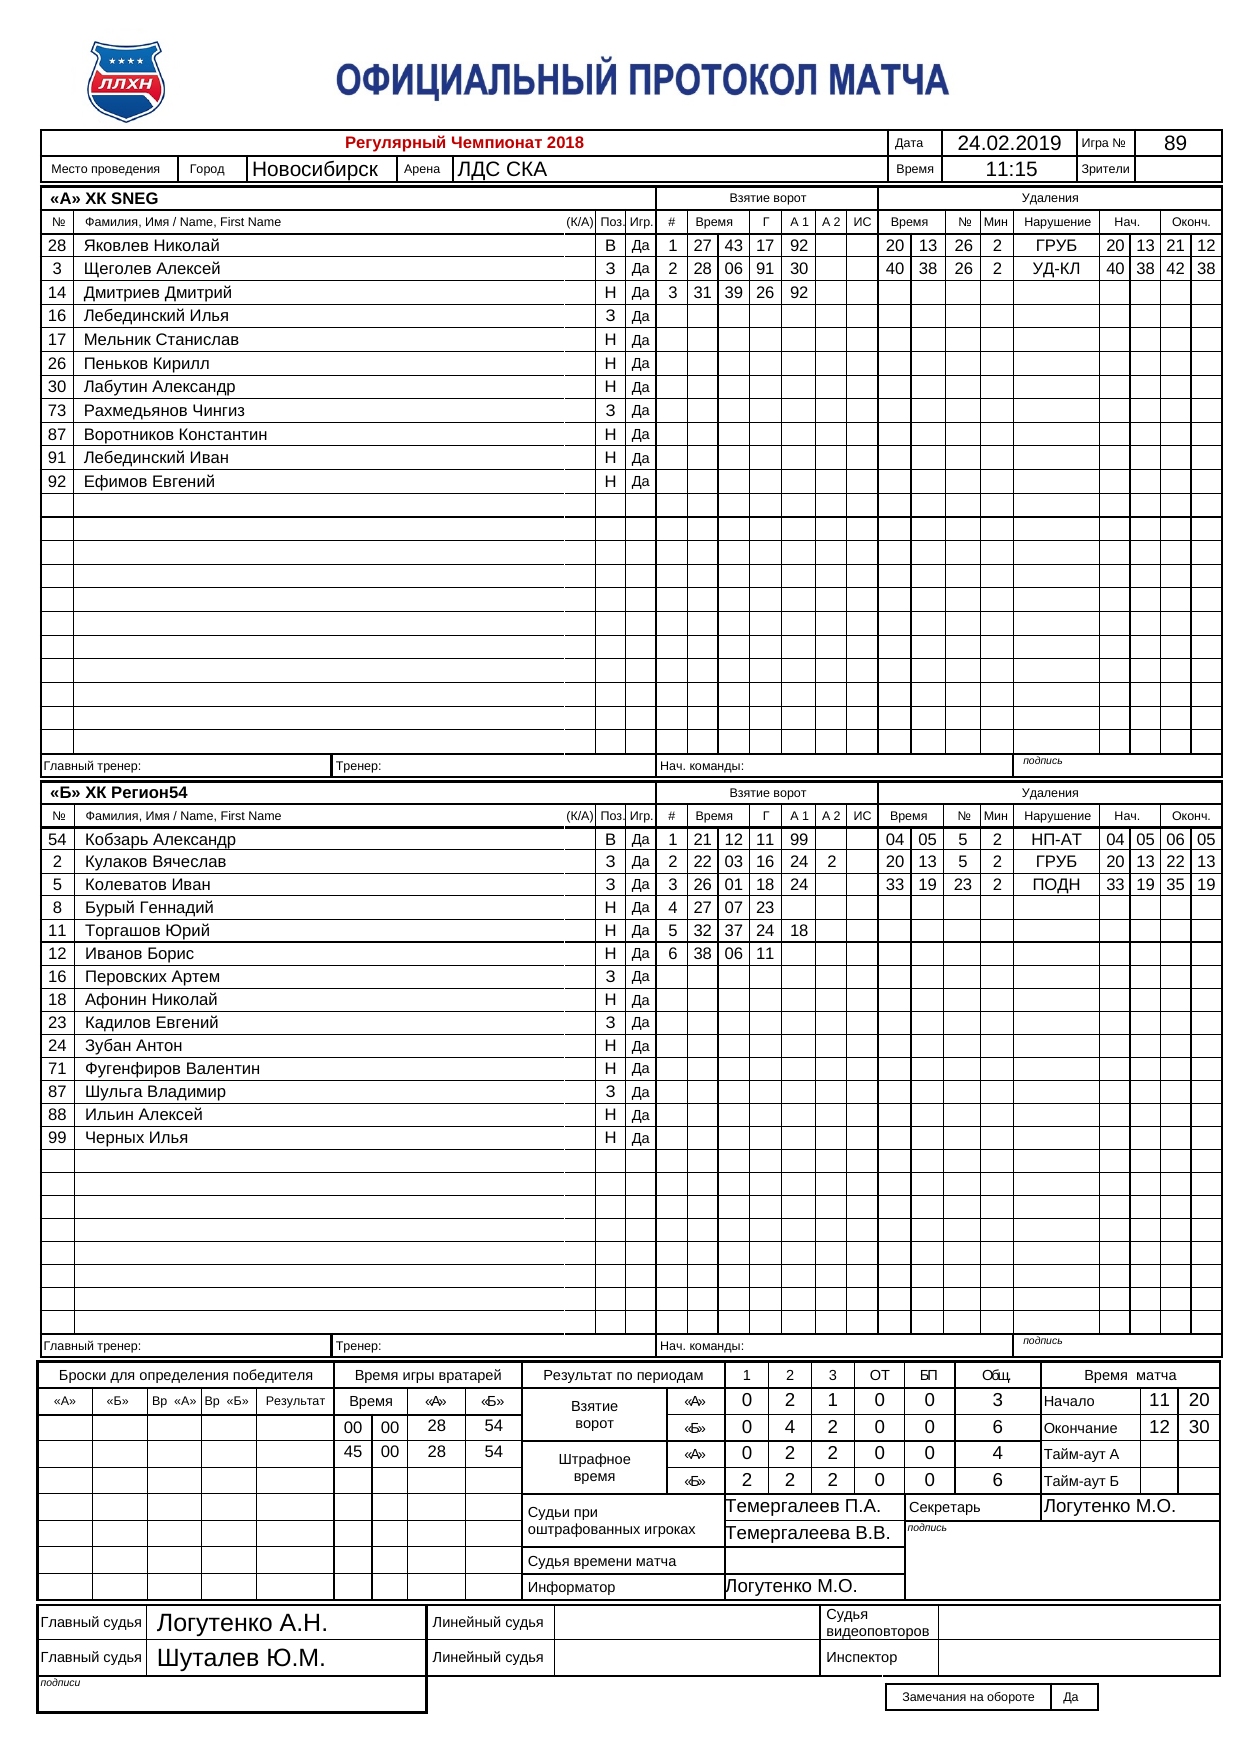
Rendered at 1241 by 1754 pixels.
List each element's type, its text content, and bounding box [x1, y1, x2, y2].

table_cell [74, 707, 564, 729]
table_cell [981, 989, 1013, 1011]
table_cell [847, 541, 877, 564]
table_cell [565, 683, 595, 706]
table_cell [816, 874, 846, 895]
table_cell [750, 966, 781, 987]
table_cell [1131, 1012, 1160, 1033]
table_cell [42, 1150, 74, 1172]
table_cell [626, 1196, 655, 1218]
table_cell [408, 1547, 465, 1573]
table_cell [847, 612, 877, 634]
table_cell [42, 1242, 74, 1264]
table_cell Нарушение [1014, 211, 1099, 233]
table_cell Н [596, 470, 625, 493]
table_cell [1100, 1196, 1129, 1218]
table_cell [565, 281, 595, 303]
table_cell [719, 399, 749, 422]
table_cell Взятие ворот [523, 1389, 666, 1440]
table_cell Главный судья [39, 1640, 146, 1675]
table_cell [596, 541, 625, 564]
table_cell [879, 636, 910, 658]
table_cell Главный тренер: [42, 1335, 330, 1356]
table_cell [93, 1468, 147, 1493]
table_cell [847, 470, 877, 493]
table_cell [42, 636, 73, 658]
table_cell [75, 1288, 564, 1310]
table_cell [981, 1242, 1013, 1264]
table_cell [719, 1311, 749, 1333]
table_cell [719, 707, 749, 729]
table_cell ИС [847, 211, 877, 233]
table_cell [782, 943, 815, 964]
table_cell [1131, 707, 1160, 729]
table_cell [1161, 470, 1190, 493]
table_cell [1161, 1311, 1190, 1333]
table_cell [879, 518, 910, 540]
table_cell [1014, 1150, 1099, 1172]
table_cell [879, 399, 910, 422]
table_cell [565, 518, 595, 540]
table_cell [1192, 1081, 1221, 1103]
table_cell [944, 966, 980, 987]
table_header «А» ХК SNEG [42, 188, 655, 209]
table_cell [93, 1574, 147, 1599]
table_cell [750, 423, 781, 445]
table_cell Судьи при оштрафованных игроках [523, 1495, 724, 1546]
table_cell [816, 730, 846, 753]
table_cell [912, 1265, 943, 1287]
table_cell 24 [750, 920, 781, 941]
table_cell Игр. [626, 805, 655, 826]
table_cell [1161, 446, 1190, 469]
table_cell [626, 683, 655, 706]
table_cell [1131, 920, 1160, 941]
table_cell Да [626, 446, 655, 469]
table_cell Судья видеоповторов [821, 1606, 938, 1639]
table_cell [750, 541, 781, 564]
table_cell [688, 588, 717, 611]
table_cell 26 [750, 281, 781, 303]
table_cell 2 [816, 850, 846, 872]
table_cell 14 [42, 281, 73, 303]
table_cell 6 [657, 943, 687, 964]
table_cell Колеватов Иван [75, 874, 564, 895]
table_cell [847, 328, 877, 351]
table_cell [1100, 896, 1129, 918]
table_cell [596, 1242, 625, 1264]
table_cell [1192, 966, 1221, 987]
table_cell [335, 1547, 371, 1573]
table_cell [939, 1606, 1219, 1639]
table_cell [816, 1127, 846, 1149]
table_cell [847, 730, 877, 753]
table_cell [626, 1173, 655, 1195]
table_cell 4 [956, 1442, 1040, 1467]
table_cell Темергалеев П.А. [726, 1495, 904, 1520]
table_cell [565, 829, 595, 849]
table_cell [946, 423, 980, 445]
table_cell Да [626, 1127, 655, 1149]
table_cell [946, 446, 980, 469]
table_cell [782, 305, 815, 327]
table_cell [912, 376, 945, 398]
table_cell [596, 612, 625, 634]
table_cell [912, 1127, 943, 1149]
table_cell [719, 1104, 749, 1126]
table_cell [657, 399, 687, 422]
table_cell [879, 1311, 910, 1333]
table_cell [1014, 446, 1099, 469]
table_cell Н [596, 281, 625, 303]
table_cell [626, 494, 655, 516]
table_cell НП-АТ [1014, 829, 1099, 849]
table_cell 16 [42, 305, 73, 327]
table_cell [912, 399, 945, 422]
table_cell Н [596, 1127, 625, 1149]
table_cell «А» [408, 1389, 465, 1413]
table_cell [1014, 352, 1099, 374]
table_cell 5 [944, 829, 980, 849]
table_cell [688, 1173, 717, 1195]
table_cell Да [626, 1058, 655, 1079]
table_cell [202, 1468, 256, 1493]
table_cell [912, 659, 945, 682]
table_cell [1192, 730, 1221, 753]
table_cell [816, 446, 846, 469]
table_cell [847, 494, 877, 516]
table_cell 2 [981, 874, 1013, 895]
table_cell [1014, 1173, 1099, 1195]
table_cell 0 [726, 1442, 768, 1467]
table_cell [847, 874, 877, 895]
table_cell [1014, 541, 1099, 564]
table_cell [879, 1058, 910, 1079]
table_cell [719, 588, 749, 611]
table_cell [816, 1196, 846, 1218]
table_cell «А» [39, 1389, 92, 1413]
table_cell [565, 943, 595, 964]
table_cell Тайм-аут А [1042, 1441, 1140, 1467]
table_cell [657, 352, 687, 374]
table_cell [981, 1265, 1013, 1287]
table_cell [42, 612, 73, 634]
table_cell [1192, 352, 1221, 374]
table_cell Да [626, 920, 655, 941]
table_cell [565, 1081, 595, 1103]
table_cell [981, 376, 1013, 398]
table_cell (К/А) [565, 805, 595, 826]
table_cell [879, 943, 910, 964]
table_cell [750, 1104, 781, 1126]
table_cell [1100, 518, 1129, 540]
table_cell [1179, 1441, 1219, 1467]
table_cell [1131, 1265, 1160, 1287]
table_cell [847, 1311, 877, 1333]
table_cell Оконч. [1161, 805, 1221, 826]
table_cell 2 [812, 1415, 854, 1440]
table_cell [1161, 920, 1190, 941]
table_cell 24 [782, 874, 815, 895]
table_cell [816, 1288, 846, 1310]
table_cell [816, 989, 846, 1011]
table_cell Штрафное время [523, 1442, 666, 1493]
table_cell 13 [1131, 850, 1160, 872]
table_cell [596, 588, 625, 611]
table_cell [782, 1242, 815, 1264]
table_cell [816, 1265, 846, 1287]
table_cell # [657, 211, 687, 233]
table_cell Да [626, 850, 655, 872]
table_cell [816, 281, 846, 303]
table_cell [565, 446, 595, 469]
table_cell [1161, 943, 1190, 964]
table_cell Линейный судья [428, 1640, 554, 1675]
table_cell [719, 1196, 749, 1218]
table_cell [565, 1242, 595, 1264]
table_cell [42, 494, 73, 516]
table_cell 40 [1100, 257, 1129, 280]
table_cell [1161, 305, 1190, 327]
table_cell [1100, 966, 1129, 987]
table_cell [626, 1219, 655, 1241]
table_cell [1161, 1265, 1190, 1287]
table_cell [816, 1104, 846, 1126]
table_cell 13 [912, 235, 945, 256]
table_cell [879, 1242, 910, 1264]
table_cell [719, 1012, 749, 1033]
table_cell [847, 1288, 877, 1310]
table_cell [657, 1196, 687, 1218]
table_cell [981, 305, 1013, 327]
table_cell [42, 683, 73, 706]
table_cell [782, 707, 815, 729]
table_cell 21 [688, 829, 717, 849]
table_cell [565, 1150, 595, 1172]
table_cell Яковлев Николай [74, 235, 564, 256]
table_cell [981, 730, 1013, 753]
table_cell [657, 494, 687, 516]
table_cell [946, 541, 980, 564]
table_cell [657, 966, 687, 987]
table_cell [1100, 494, 1129, 516]
table_cell [750, 1012, 781, 1033]
table_cell 2 [769, 1468, 811, 1493]
table_cell А 2 [816, 211, 846, 233]
table_cell 88 [42, 1104, 74, 1126]
table_header 3 [812, 1363, 854, 1387]
table_cell [816, 305, 846, 327]
table_cell [719, 1081, 749, 1103]
table_cell [879, 730, 910, 753]
table_cell 1 [657, 235, 687, 256]
table_cell [1014, 1196, 1099, 1218]
table_header БП [905, 1363, 954, 1387]
table_header Время игры вратарей [335, 1363, 521, 1387]
table_cell Шуталев Ю.М. [147, 1640, 425, 1675]
table_cell [1100, 446, 1129, 469]
table_cell 1 [812, 1389, 854, 1413]
table_cell [1100, 989, 1129, 1011]
table_cell [626, 612, 655, 634]
table_cell [565, 541, 595, 564]
table_cell [202, 1521, 256, 1546]
table_cell [750, 446, 781, 469]
table_cell [816, 612, 846, 634]
table_cell 11 [750, 943, 781, 964]
table_cell [750, 659, 781, 682]
table_cell Г [750, 211, 781, 233]
table_cell [782, 518, 815, 540]
table_cell № [944, 805, 980, 826]
table_cell [782, 989, 815, 1011]
table_cell [750, 1196, 781, 1218]
table_cell [1161, 659, 1190, 682]
table_cell [1192, 1058, 1221, 1079]
table_cell 5 [944, 850, 980, 872]
table_cell [847, 659, 877, 682]
table_header Время матча [1042, 1363, 1219, 1387]
table_cell [782, 352, 815, 374]
table_cell [847, 399, 877, 422]
table_cell [657, 1058, 687, 1079]
table_cell [565, 328, 595, 351]
table_cell [750, 470, 781, 493]
table_cell [944, 1196, 980, 1218]
table_cell Да [626, 470, 655, 493]
table_cell [946, 612, 980, 634]
table_cell [42, 541, 73, 564]
table_cell [782, 470, 815, 493]
table_cell [1100, 1127, 1129, 1149]
table_cell [688, 541, 717, 564]
table_cell подпись [1014, 1335, 1221, 1356]
table_cell [1014, 920, 1099, 941]
table_cell [1131, 989, 1160, 1011]
table_cell [657, 989, 687, 1011]
table_cell Н [596, 352, 625, 374]
table_cell [1161, 1127, 1190, 1149]
table_cell [912, 352, 945, 374]
table_header Замечания на обороте [887, 1685, 1050, 1709]
table_cell [981, 541, 1013, 564]
table_cell [944, 1219, 980, 1241]
table_cell [657, 659, 687, 682]
table_cell [1192, 376, 1221, 398]
table_cell 26 [688, 874, 717, 895]
table_cell 06 [719, 943, 749, 964]
table_cell [1014, 1288, 1099, 1310]
table_cell [1014, 683, 1099, 706]
table_cell [1192, 565, 1221, 587]
table_cell [782, 1127, 815, 1149]
table_header 24.02.2019 [943, 131, 1076, 155]
table_cell подпись [906, 1522, 1219, 1599]
table_cell [596, 636, 625, 658]
table_cell [1014, 707, 1099, 729]
table_cell [148, 1521, 201, 1546]
table_cell 2 [769, 1442, 811, 1467]
table_cell 45 [335, 1441, 371, 1467]
table_cell [688, 1012, 717, 1033]
table_cell [879, 470, 910, 493]
table_cell 87 [42, 423, 73, 445]
table_cell [879, 1127, 910, 1149]
table_cell Тренер: [333, 755, 655, 776]
table_cell 42 [1161, 257, 1190, 280]
table_cell Фамилия, Имя / Name, First Name [74, 211, 565, 233]
table_cell [946, 281, 980, 303]
table_cell [466, 1574, 521, 1599]
table_cell [1100, 1104, 1129, 1126]
table_cell [847, 565, 877, 587]
table_cell [750, 518, 781, 540]
table_cell 26 [946, 257, 980, 280]
table_cell [981, 1035, 1013, 1057]
table_cell 33 [1100, 874, 1129, 895]
table_cell [42, 1265, 74, 1287]
table_cell [1100, 683, 1129, 706]
table_cell [688, 966, 717, 987]
table_cell [816, 707, 846, 729]
table_cell [981, 446, 1013, 469]
table_cell [626, 659, 655, 682]
table_cell [719, 494, 749, 516]
table_cell [816, 494, 846, 516]
table_header 2 [769, 1363, 811, 1387]
table_cell [1131, 328, 1160, 351]
table_cell 2 [812, 1442, 854, 1467]
table_cell [847, 896, 877, 918]
table_cell [1131, 1058, 1160, 1079]
table_cell Арена [398, 157, 452, 181]
table_cell [981, 1219, 1013, 1241]
table_cell [688, 376, 717, 398]
table_cell [1014, 281, 1099, 303]
table_cell [782, 328, 815, 351]
table_cell [1014, 1058, 1099, 1079]
table_cell [816, 829, 846, 849]
table_cell [912, 328, 945, 351]
table_cell [688, 1081, 717, 1103]
table_cell [408, 1468, 465, 1493]
table_cell [596, 1288, 625, 1310]
table_cell Секретарь [906, 1495, 1040, 1520]
table_cell [1131, 1219, 1160, 1241]
table_cell [1192, 1104, 1221, 1126]
table_cell Да [626, 966, 655, 987]
table_cell [626, 1265, 655, 1287]
table_cell 39 [719, 281, 749, 303]
table_cell [1192, 989, 1221, 1011]
table_cell Главный тренер: [42, 755, 330, 776]
table_cell [1014, 588, 1099, 611]
table_cell [847, 1035, 877, 1057]
table_cell [657, 518, 687, 540]
table_cell [912, 1035, 943, 1057]
table_cell [148, 1547, 201, 1573]
table_cell [883, 1677, 1220, 1681]
table_cell [1192, 1288, 1221, 1310]
table_cell [719, 730, 749, 753]
table_cell [879, 588, 910, 611]
table_cell [750, 989, 781, 1011]
table_cell [1100, 1173, 1129, 1195]
table_cell подписи [39, 1677, 425, 1711]
table_cell [782, 896, 815, 918]
table_cell 38 [688, 943, 717, 964]
table_cell 2 [769, 1389, 811, 1413]
table_cell [1100, 1081, 1129, 1103]
table_cell [981, 1288, 1013, 1310]
table_cell Лабутин Александр [74, 376, 564, 398]
table_cell Перовских Артем [75, 966, 564, 987]
table_cell [944, 943, 980, 964]
table_cell [782, 1012, 815, 1033]
table_cell [750, 636, 781, 658]
table_cell [879, 305, 910, 327]
table_cell [719, 352, 749, 374]
table_cell [719, 683, 749, 706]
table_cell № [946, 211, 980, 233]
table_cell [1131, 305, 1160, 327]
table_cell [466, 1521, 521, 1546]
table_cell [879, 707, 910, 729]
table_cell А 2 [816, 805, 846, 826]
table_cell [596, 494, 625, 516]
table_cell 13 [1192, 850, 1221, 872]
table_cell Да [626, 376, 655, 398]
table_cell Н [596, 1104, 625, 1126]
table_cell [1014, 423, 1099, 445]
table_cell Бурый Геннадий [75, 896, 564, 918]
table_cell З [596, 305, 625, 327]
table_cell [1100, 920, 1129, 941]
table_cell [879, 352, 910, 374]
table_cell [626, 541, 655, 564]
table_cell [816, 470, 846, 493]
table_cell [688, 1127, 717, 1149]
table_cell [719, 1035, 749, 1057]
table_cell [688, 1219, 717, 1241]
table_cell З [596, 966, 625, 987]
table_cell [1131, 1104, 1160, 1126]
table_cell [148, 1441, 201, 1467]
table_cell [657, 1035, 687, 1057]
table_cell [657, 328, 687, 351]
table_cell ПОДН [1014, 874, 1099, 895]
table_cell [981, 399, 1013, 422]
table_cell [912, 588, 945, 611]
table_cell 0 [726, 1389, 768, 1413]
table_header Взятие ворот [657, 783, 877, 803]
table_cell [912, 1242, 943, 1264]
table_cell [879, 376, 910, 398]
table_cell [782, 1311, 815, 1333]
table_cell [565, 235, 595, 256]
table_cell [782, 1288, 815, 1310]
table_cell [657, 1173, 687, 1195]
table_cell [816, 1012, 846, 1033]
table_cell [1131, 470, 1160, 493]
table_cell 2 [981, 257, 1013, 280]
table_cell [565, 920, 595, 941]
table_cell [944, 920, 980, 941]
table_cell [1161, 588, 1190, 611]
table_cell [596, 1150, 625, 1172]
table_cell [719, 1058, 749, 1079]
table_cell 0 [905, 1389, 954, 1413]
table_cell [750, 328, 781, 351]
table_cell [565, 1173, 595, 1195]
table_cell [946, 636, 980, 658]
table_cell [719, 636, 749, 658]
table_cell [816, 518, 846, 540]
table_cell [912, 541, 945, 564]
table_cell [657, 1127, 687, 1149]
table_cell [1014, 305, 1099, 327]
table_cell [981, 1150, 1013, 1172]
table_cell [657, 683, 687, 706]
table_header Дата [889, 131, 941, 155]
table_cell [408, 1494, 465, 1520]
table_cell [847, 1265, 877, 1287]
table_cell [1192, 1196, 1221, 1218]
table_cell [626, 1288, 655, 1310]
table_cell [946, 494, 980, 516]
table_cell [1014, 565, 1099, 587]
table_cell [1131, 446, 1160, 469]
table_cell [1161, 352, 1190, 374]
table_cell [939, 1640, 1219, 1675]
table_cell «Б» [668, 1468, 724, 1493]
table_cell [75, 1173, 564, 1195]
table_cell [688, 730, 717, 753]
table_cell 12 [42, 943, 74, 964]
table_cell [42, 730, 73, 753]
table_cell 06 [719, 257, 749, 280]
table_cell [981, 281, 1013, 303]
table_cell 18 [782, 920, 815, 941]
table_cell Время [335, 1389, 407, 1413]
table_header Результат по периодам [523, 1363, 724, 1387]
table_cell 26 [42, 352, 73, 374]
table_cell Время [879, 211, 945, 233]
table_cell Нач. [1100, 211, 1160, 233]
table_cell [565, 966, 595, 987]
table_cell [782, 565, 815, 587]
table_cell [946, 730, 980, 753]
table_cell 11 [750, 829, 781, 849]
table_cell [912, 1196, 943, 1218]
table_cell [688, 328, 717, 351]
table_cell [688, 1265, 717, 1287]
table_cell [847, 518, 877, 540]
table_cell [816, 1242, 846, 1264]
table_cell 12 [719, 829, 749, 849]
table_cell [1014, 730, 1099, 753]
table_cell [1014, 494, 1099, 516]
table_cell [565, 1311, 595, 1333]
table_cell 43 [719, 235, 749, 256]
table_cell [1161, 423, 1190, 445]
table_cell [981, 683, 1013, 706]
table_cell [1161, 1196, 1190, 1218]
table_cell Город [179, 157, 246, 181]
table_cell [555, 1640, 819, 1675]
table_cell [912, 1311, 943, 1333]
table_cell Да [626, 399, 655, 422]
table_header Взятие ворот [657, 188, 877, 209]
table_cell ИС [847, 805, 877, 826]
table_cell 23 [944, 874, 980, 895]
table_cell [750, 399, 781, 422]
table_cell [944, 1150, 980, 1172]
table_cell [1161, 707, 1190, 729]
table_cell [1014, 1311, 1099, 1333]
table_cell [1141, 1441, 1177, 1467]
table_cell [1192, 943, 1221, 964]
table_cell Н [596, 989, 625, 1011]
table_cell 54 [42, 829, 74, 849]
table_cell [1192, 494, 1221, 516]
table_cell [782, 1081, 815, 1103]
table_cell [816, 352, 846, 374]
table_cell 04 [1100, 829, 1129, 849]
table_cell [148, 1494, 201, 1520]
table_cell [657, 376, 687, 398]
table_cell [688, 470, 717, 493]
table_cell Н [596, 896, 625, 918]
table_cell [1100, 470, 1129, 493]
table_cell 00 [373, 1441, 407, 1467]
table_cell [1014, 659, 1099, 682]
table_cell [1014, 1012, 1099, 1033]
table_cell [565, 494, 595, 516]
table_cell [657, 588, 687, 611]
table_cell [688, 1104, 717, 1126]
table_cell 2 [726, 1468, 768, 1493]
table_cell 40 [879, 257, 910, 280]
table_cell [74, 612, 564, 634]
table_cell [93, 1547, 147, 1573]
table_cell [782, 636, 815, 658]
table_cell [1014, 989, 1099, 1011]
table_cell [74, 730, 564, 753]
table_cell [981, 565, 1013, 587]
table_cell [565, 1035, 595, 1057]
table_cell [1099, 1682, 1220, 1711]
table_cell [981, 1012, 1013, 1033]
table_cell З [596, 1012, 625, 1033]
table_cell [42, 1288, 74, 1310]
table_cell [847, 1127, 877, 1149]
table_cell [944, 1104, 980, 1126]
table_cell [1014, 1265, 1099, 1287]
table_cell [39, 1574, 92, 1599]
table_cell Оконч. [1161, 211, 1221, 233]
table_cell [750, 730, 781, 753]
table_cell 87 [42, 1081, 74, 1103]
table_cell Начало [1042, 1389, 1140, 1413]
table_cell [847, 281, 877, 303]
table_cell Г [750, 805, 781, 826]
table_cell [1131, 636, 1160, 658]
table_cell [816, 376, 846, 398]
table_cell [565, 423, 595, 445]
table_cell Да [626, 989, 655, 1011]
picture [5, 28, 1179, 129]
table_cell [257, 1547, 333, 1573]
table_cell 28 [42, 235, 73, 256]
table_cell Кадилов Евгений [75, 1012, 564, 1033]
table_cell [688, 1150, 717, 1172]
table_cell [373, 1494, 407, 1520]
table_cell [657, 612, 687, 634]
table_cell [1014, 1127, 1099, 1149]
table_cell [782, 541, 815, 564]
table_cell 30 [782, 257, 815, 280]
table_cell [879, 1219, 910, 1241]
table_cell В [596, 829, 625, 849]
table_cell [1161, 1081, 1190, 1103]
table_cell [408, 1521, 465, 1546]
table_cell 11 [1141, 1389, 1177, 1413]
table_cell [879, 423, 910, 445]
table_cell [335, 1494, 371, 1520]
table_cell Да [626, 829, 655, 849]
table_cell [816, 966, 846, 987]
table_cell [719, 989, 749, 1011]
table_cell [879, 494, 910, 516]
table_cell [750, 1242, 781, 1264]
table_cell Да [626, 352, 655, 374]
table_cell Логутенко А.Н. [147, 1606, 425, 1639]
table_cell [1161, 636, 1190, 658]
table_cell 92 [782, 235, 815, 256]
table_cell [946, 659, 980, 682]
table_cell [565, 659, 595, 682]
table_cell [847, 446, 877, 469]
table_cell Да [626, 257, 655, 280]
table_cell [1161, 730, 1190, 753]
table_cell [816, 1058, 846, 1079]
table_cell [944, 1265, 980, 1287]
table_cell [688, 989, 717, 1011]
table_cell [719, 1219, 749, 1241]
table_cell [847, 1196, 877, 1218]
table_cell «Б» [93, 1389, 147, 1413]
table_cell [847, 1173, 877, 1195]
table_cell [912, 1150, 943, 1172]
table_cell Время [879, 805, 943, 826]
table_cell [257, 1494, 333, 1520]
table_cell [688, 1058, 717, 1079]
table_cell 8 [42, 896, 74, 918]
table_cell [626, 1150, 655, 1172]
table_cell [202, 1416, 256, 1440]
table_cell [1131, 896, 1160, 918]
table_cell [1192, 281, 1221, 303]
table_cell [596, 1311, 625, 1333]
table_cell [596, 683, 625, 706]
table_cell [74, 636, 564, 658]
table_cell [726, 1548, 904, 1573]
table_cell [565, 588, 595, 611]
table_cell Логутенко М.О. [726, 1575, 904, 1599]
table_cell [750, 588, 781, 611]
table_cell [981, 328, 1013, 351]
table_cell [847, 850, 877, 872]
table_cell ГРУБ [1014, 235, 1099, 256]
table_cell Фугенфиров Валентин [75, 1058, 564, 1079]
table_cell [202, 1574, 256, 1599]
table_cell 04 [879, 829, 910, 849]
table_cell Лебединский Илья [74, 305, 564, 327]
table_cell [565, 1265, 595, 1287]
table_cell 20 [1179, 1389, 1219, 1413]
table_cell [1131, 1035, 1160, 1057]
table_cell [944, 1311, 980, 1333]
table_cell [1161, 683, 1190, 706]
table_cell [596, 1196, 625, 1218]
table_cell Лебединский Иван [74, 446, 564, 469]
table_cell [719, 1242, 749, 1264]
table_cell [879, 446, 910, 469]
table_cell 5 [42, 874, 74, 895]
table_cell [257, 1521, 333, 1546]
table_cell [1161, 1288, 1190, 1310]
table_cell [1100, 588, 1129, 611]
table_cell [981, 707, 1013, 729]
table_cell [879, 612, 910, 634]
table_cell [657, 1081, 687, 1103]
table_cell [565, 730, 595, 753]
table_cell [42, 1219, 74, 1241]
table_cell 00 [335, 1416, 371, 1440]
table_cell # [657, 805, 687, 826]
table_cell [719, 305, 749, 327]
table_cell [1100, 1058, 1129, 1079]
table_cell 20 [879, 850, 910, 872]
table_cell З [596, 850, 625, 872]
table_cell [912, 612, 945, 634]
table_header Броски для определения победителя [39, 1363, 333, 1387]
table_cell Кулаков Вячеслав [75, 850, 564, 872]
table_cell Н [596, 446, 625, 469]
table_cell [74, 588, 564, 611]
table_cell Нач. команды: [657, 1335, 1012, 1356]
table_cell [816, 920, 846, 941]
table_cell 30 [42, 376, 73, 398]
table_cell [1161, 1150, 1190, 1172]
table_cell Поз. [596, 211, 625, 233]
table_cell [750, 494, 781, 516]
table_cell 22 [1161, 850, 1190, 872]
table_cell [946, 518, 980, 540]
table_cell [373, 1521, 407, 1546]
table_cell [335, 1521, 371, 1546]
table_cell [879, 565, 910, 587]
table_cell [657, 1288, 687, 1310]
table_cell Рахмедьянов Чингиз [74, 399, 564, 422]
table_cell [1100, 636, 1129, 658]
table_cell [565, 565, 595, 587]
table_cell [1131, 588, 1160, 611]
table_cell Судья времени матча [523, 1548, 724, 1573]
table_cell [879, 920, 910, 941]
table_cell [944, 1035, 980, 1057]
table_cell 19 [1131, 874, 1160, 895]
table_cell 2 [981, 235, 1013, 256]
table_cell [335, 1468, 371, 1493]
table_cell [816, 328, 846, 351]
table_cell [946, 683, 980, 706]
table_cell 13 [912, 850, 943, 872]
table_cell [565, 1196, 595, 1218]
table_cell [626, 1242, 655, 1264]
table_cell [879, 1150, 910, 1172]
table_cell [688, 1196, 717, 1218]
table_cell [1131, 1173, 1160, 1195]
table_cell [816, 1081, 846, 1103]
table_cell [946, 399, 980, 422]
table_cell Вр «Б» [202, 1389, 256, 1413]
table_cell Тайм-аут Б [1042, 1468, 1140, 1493]
table_cell [565, 1104, 595, 1126]
table_cell [688, 612, 717, 634]
table_cell [847, 235, 877, 256]
table_header «Б» ХК Регион54 [42, 783, 655, 803]
table_cell [596, 707, 625, 729]
table_cell [981, 1058, 1013, 1079]
table_cell [816, 943, 846, 964]
table_cell [782, 399, 815, 422]
table_cell [981, 1196, 1013, 1218]
table_cell [1192, 470, 1221, 493]
table_cell [782, 1035, 815, 1057]
table_cell [1131, 541, 1160, 564]
table_cell А 1 [782, 805, 815, 826]
table_cell [847, 966, 877, 987]
table_cell [782, 966, 815, 987]
table_cell Да [626, 896, 655, 918]
table_cell 12 [1141, 1415, 1177, 1440]
table_cell [782, 1150, 815, 1172]
table_cell [1100, 707, 1129, 729]
table_cell [626, 588, 655, 611]
table_cell В [596, 235, 625, 256]
table_cell [688, 494, 717, 516]
table_cell [1131, 659, 1160, 682]
table_cell Иванов Борис [75, 943, 564, 964]
table_header ОТ [855, 1363, 904, 1387]
table_cell [1161, 1242, 1190, 1264]
table_cell [555, 1606, 819, 1639]
table_cell (К/А) [565, 211, 595, 233]
table_cell 28 [408, 1416, 465, 1440]
table_cell Нарушение [1014, 805, 1099, 826]
table_cell [596, 730, 625, 753]
table_cell [1192, 683, 1221, 706]
table_cell [719, 612, 749, 634]
table_header 1 [726, 1363, 768, 1387]
table_cell [981, 494, 1013, 516]
table_cell [1131, 730, 1160, 753]
table_cell [74, 683, 564, 706]
table_cell [912, 305, 945, 327]
table_cell [42, 518, 73, 540]
table_cell [1100, 399, 1129, 422]
table_cell [847, 989, 877, 1011]
table_cell [944, 1127, 980, 1149]
table_cell [981, 659, 1013, 682]
table_cell [719, 518, 749, 540]
table_cell [657, 446, 687, 469]
table_cell [1014, 896, 1099, 918]
table_cell [466, 1468, 521, 1493]
table_cell 37 [719, 920, 749, 941]
table_cell [816, 235, 846, 256]
table_cell [1192, 659, 1221, 682]
table_cell [719, 541, 749, 564]
table_cell [1100, 1288, 1129, 1310]
table_cell [750, 565, 781, 587]
table_cell Логутенко М.О. [1042, 1495, 1219, 1520]
table_cell З [596, 257, 625, 280]
table_cell Н [596, 943, 625, 964]
table_cell [879, 896, 910, 918]
table_cell [750, 1173, 781, 1195]
table_cell З [596, 1081, 625, 1103]
table_cell Тренер: [333, 1335, 655, 1356]
table_cell [912, 518, 945, 540]
table_header Регулярный Чемпионат 2018 [42, 131, 887, 155]
table_cell [1014, 470, 1099, 493]
table_cell [75, 1311, 564, 1333]
table_cell [1192, 1150, 1221, 1172]
table_cell 3 [657, 281, 687, 303]
table_cell 0 [855, 1468, 904, 1493]
table_cell [719, 470, 749, 493]
table_cell [1161, 1012, 1190, 1033]
table_cell [847, 352, 877, 374]
table_cell [944, 1081, 980, 1103]
table_cell [1192, 612, 1221, 634]
table_cell 92 [42, 470, 73, 493]
table_cell [816, 659, 846, 682]
table_cell [565, 874, 595, 895]
table_cell [1014, 328, 1099, 351]
table_cell [1100, 1219, 1129, 1241]
table_cell [981, 1311, 1013, 1333]
table_cell [565, 399, 595, 422]
table_cell 06 [1161, 829, 1190, 849]
table_cell [688, 399, 717, 422]
table_cell Да [626, 305, 655, 327]
table_cell [981, 1081, 1013, 1103]
table_cell 27 [688, 235, 717, 256]
table_cell [74, 565, 564, 587]
table_cell [1161, 494, 1190, 516]
table_cell 05 [1131, 829, 1160, 849]
table_cell [596, 1219, 625, 1241]
table_cell [782, 1196, 815, 1218]
table_cell [596, 659, 625, 682]
table_cell Фамилия, Имя / Name, First Name [75, 805, 565, 826]
table_cell [879, 1265, 910, 1287]
table_cell [750, 683, 781, 706]
table_cell [1100, 659, 1129, 682]
table_cell [688, 446, 717, 469]
table_cell [879, 281, 910, 303]
table_cell [1192, 1173, 1221, 1195]
table_cell Игр. [626, 211, 655, 233]
table_cell [1014, 636, 1099, 658]
table_cell [1131, 1242, 1160, 1264]
table_cell Н [596, 376, 625, 398]
table_cell [750, 352, 781, 374]
table_cell Вр «А» [148, 1389, 201, 1413]
table_cell [816, 1150, 846, 1172]
table_cell Поз. [596, 805, 625, 826]
table_cell [1131, 399, 1160, 422]
table_cell [847, 1242, 877, 1264]
table_cell [565, 636, 595, 658]
table_cell [944, 896, 980, 918]
table_cell Время [889, 157, 941, 181]
table_cell [912, 494, 945, 516]
table_cell [719, 1288, 749, 1310]
table_cell 07 [719, 896, 749, 918]
table_cell [148, 1468, 201, 1493]
table_cell [657, 636, 687, 658]
table_cell [782, 1219, 815, 1241]
table_cell 16 [750, 850, 781, 872]
table_cell [1131, 1127, 1160, 1149]
table_cell 54 [466, 1416, 521, 1440]
table_cell Время [688, 805, 749, 826]
table_cell [981, 588, 1013, 611]
table_cell 17 [42, 328, 73, 351]
table_cell [879, 659, 910, 682]
table_cell [657, 541, 687, 564]
table_cell [202, 1547, 256, 1573]
table_cell [688, 1288, 717, 1310]
table_cell 22 [688, 850, 717, 872]
table_cell 2 [981, 850, 1013, 872]
table_cell [981, 1173, 1013, 1195]
table_cell [93, 1441, 147, 1467]
table_cell [466, 1547, 521, 1573]
table_cell [782, 1058, 815, 1079]
table_cell [750, 612, 781, 634]
table_cell [879, 1173, 910, 1195]
table_cell Новосибирск [248, 157, 396, 181]
table_cell [879, 1196, 910, 1218]
table_cell [719, 1265, 749, 1287]
table_cell [1136, 157, 1221, 181]
table_cell [1192, 518, 1221, 540]
table_cell 99 [42, 1127, 74, 1149]
table_cell [1014, 966, 1099, 987]
table_cell Да [626, 1012, 655, 1033]
table_cell 21 [1161, 235, 1190, 256]
table_cell [750, 305, 781, 327]
table_cell [373, 1468, 407, 1493]
table_cell [981, 423, 1013, 445]
table_cell 20 [879, 235, 910, 256]
table_cell [1131, 1196, 1160, 1218]
table_cell [373, 1547, 407, 1573]
table_cell [750, 376, 781, 398]
table_cell 0 [905, 1468, 954, 1493]
table_cell [750, 707, 781, 729]
table_cell [565, 896, 595, 918]
table_cell 19 [912, 874, 943, 895]
table_cell [1131, 565, 1160, 587]
table_cell 32 [688, 920, 717, 941]
table_cell [816, 896, 846, 918]
table_cell [847, 423, 877, 445]
table_cell А 1 [782, 211, 815, 233]
table_cell [626, 636, 655, 658]
table_cell [42, 707, 73, 729]
table_cell [93, 1416, 147, 1440]
table_cell [750, 1265, 781, 1287]
table_cell Ефимов Евгений [74, 470, 564, 493]
table_cell [1131, 966, 1160, 987]
table_cell [1131, 943, 1160, 964]
table_cell 6 [956, 1415, 1040, 1440]
table_cell Афонин Николай [75, 989, 564, 1011]
table_cell [816, 588, 846, 611]
table_cell [1100, 730, 1129, 753]
table_cell 23 [750, 896, 781, 918]
table_cell 91 [750, 257, 781, 280]
table_cell Да [626, 1035, 655, 1057]
table_cell [148, 1416, 201, 1440]
table_cell Н [596, 328, 625, 351]
table_cell 0 [855, 1442, 904, 1467]
table_cell [912, 1104, 943, 1126]
table_cell [657, 1104, 687, 1126]
table_cell [847, 1081, 877, 1103]
table_cell [912, 707, 945, 729]
table_cell [657, 1150, 687, 1172]
table_cell [626, 730, 655, 753]
table_cell [1192, 1242, 1221, 1264]
table_cell [657, 423, 687, 445]
table_cell 26 [946, 235, 980, 256]
table_cell 03 [719, 850, 749, 872]
table_cell [912, 1219, 943, 1241]
table_cell [74, 659, 564, 682]
table_cell [657, 707, 687, 729]
table_cell [565, 352, 595, 374]
table_cell 33 [879, 874, 910, 895]
table_cell [912, 470, 945, 493]
table_cell [719, 1127, 749, 1149]
table_cell [1014, 943, 1099, 964]
table_cell «Б» [668, 1415, 724, 1440]
table_cell [565, 989, 595, 1011]
table_cell [1161, 565, 1190, 587]
table_cell [565, 707, 595, 729]
table_cell [816, 565, 846, 587]
table_cell 0 [905, 1415, 954, 1440]
table_cell [1014, 612, 1099, 634]
table_cell [1100, 423, 1129, 445]
table_cell [42, 565, 73, 587]
table_cell 2 [981, 829, 1013, 849]
table_cell [74, 518, 564, 540]
table_cell [565, 470, 595, 493]
table_cell [879, 1288, 910, 1310]
table_cell [257, 1441, 333, 1467]
table_cell [1014, 1242, 1099, 1264]
table_cell [1161, 1104, 1190, 1126]
table_cell [847, 588, 877, 611]
table_cell [1100, 1265, 1129, 1287]
table_cell [1192, 920, 1221, 941]
table_cell Нач. команды: [657, 755, 1012, 776]
table_cell [782, 612, 815, 634]
table_cell [657, 1012, 687, 1033]
table_cell [912, 730, 945, 753]
table_cell [626, 518, 655, 540]
table_cell Да [626, 328, 655, 351]
table_cell [565, 1127, 595, 1149]
table_cell [39, 1468, 92, 1493]
table_cell [657, 1242, 687, 1264]
table_cell Пеньков Кирилл [74, 352, 564, 374]
table_cell УД-КЛ [1014, 257, 1099, 280]
table_cell 35 [1161, 874, 1190, 895]
table_cell [879, 683, 910, 706]
table_cell «Б » [466, 1389, 521, 1413]
table_cell [1100, 1242, 1129, 1264]
table_cell 12 [1192, 235, 1221, 256]
table_cell Мин [981, 805, 1013, 826]
table_cell [657, 730, 687, 753]
table_cell Ильин Алексей [75, 1104, 564, 1126]
table_cell [847, 1219, 877, 1241]
table_cell [847, 943, 877, 964]
table_cell 13 [1131, 235, 1160, 256]
table_cell [816, 1035, 846, 1057]
table_cell [981, 943, 1013, 964]
table_cell 28 [408, 1441, 465, 1467]
table_cell [981, 636, 1013, 658]
table_cell Да [626, 943, 655, 964]
table_cell Дмитриев Дмитрий [74, 281, 564, 303]
table_cell [879, 1035, 910, 1057]
table_cell [1141, 1468, 1177, 1493]
table_cell [1131, 1311, 1160, 1333]
table_cell 00 [373, 1416, 407, 1440]
table_cell Окончание [1042, 1415, 1140, 1440]
table_cell [750, 1081, 781, 1103]
table_cell [946, 352, 980, 374]
table_cell [912, 683, 945, 706]
table_cell [981, 920, 1013, 941]
table_cell ЛДС СКА [454, 157, 887, 181]
table_cell [657, 1219, 687, 1241]
table_cell [75, 1196, 564, 1218]
table_cell [1131, 1288, 1160, 1310]
table_cell [981, 966, 1013, 987]
table_cell [688, 305, 717, 327]
table_cell 20 [1100, 850, 1129, 872]
table_cell Инспектор [821, 1640, 938, 1675]
table_cell [847, 683, 877, 706]
table_cell 11 [42, 920, 74, 941]
table_cell [1161, 328, 1190, 351]
table_cell [1131, 1081, 1160, 1103]
table_cell [912, 966, 943, 987]
table_cell [879, 328, 910, 351]
table_cell Шульга Владимир [75, 1081, 564, 1103]
table_cell [565, 1058, 595, 1079]
table_cell 31 [688, 281, 717, 303]
table_cell [946, 565, 980, 587]
table_cell [1100, 1150, 1129, 1172]
table_cell Щеголев Алексей [74, 257, 564, 280]
table_cell [847, 829, 877, 849]
table_cell [719, 966, 749, 987]
table_cell [657, 470, 687, 493]
table_cell 18 [750, 874, 781, 895]
table_cell [816, 257, 846, 280]
table_cell [750, 1219, 781, 1241]
table_cell 2 [42, 850, 74, 872]
table_cell [1161, 612, 1190, 634]
table_cell [816, 1311, 846, 1333]
table_cell [1161, 399, 1190, 422]
table_cell [946, 707, 980, 729]
table_cell [1014, 376, 1099, 398]
table_cell Н [596, 1058, 625, 1079]
table_cell [912, 943, 943, 964]
table_cell [1014, 1104, 1099, 1126]
table_cell [565, 376, 595, 398]
table_cell [565, 305, 595, 327]
table_cell Результат [257, 1389, 333, 1413]
table_cell [148, 1574, 201, 1599]
table_cell 99 [782, 829, 815, 849]
table_cell [782, 683, 815, 706]
table_cell [981, 612, 1013, 634]
table_cell [657, 305, 687, 327]
table_cell [1014, 1081, 1099, 1103]
table_cell [75, 1265, 564, 1287]
table_cell [912, 1058, 943, 1079]
table_cell 19 [1192, 874, 1221, 895]
table_cell 3 [42, 257, 73, 280]
table_cell Информатор [523, 1575, 724, 1599]
table_cell № [42, 211, 73, 233]
table_cell [1192, 896, 1221, 918]
table_cell 91 [42, 446, 73, 469]
table_cell № [42, 805, 74, 826]
table_cell [1192, 707, 1221, 729]
table_cell [626, 565, 655, 587]
table_cell [912, 1288, 943, 1310]
table_cell [750, 1311, 781, 1333]
table_cell [1100, 305, 1129, 327]
table_cell Кобзарь Александр [75, 829, 564, 849]
table_header 89 [1136, 131, 1221, 155]
table_cell [688, 1035, 717, 1057]
table_cell [816, 1173, 846, 1195]
table_cell [39, 1547, 92, 1573]
table_cell [912, 1012, 943, 1033]
table_cell [1192, 1035, 1221, 1057]
table_cell [981, 1127, 1013, 1149]
table_cell 73 [42, 399, 73, 422]
table_cell [1014, 399, 1099, 422]
table_cell [1131, 376, 1160, 398]
table_cell 92 [782, 281, 815, 303]
table_cell [847, 305, 877, 327]
table_cell [946, 588, 980, 611]
table_cell [688, 423, 717, 445]
table_cell [719, 446, 749, 469]
table_cell [688, 352, 717, 374]
table_cell [688, 565, 717, 587]
table_cell [946, 376, 980, 398]
table_cell [688, 1311, 717, 1333]
table_cell 28 [688, 257, 717, 280]
table_cell [1192, 1311, 1221, 1333]
table_cell [1131, 494, 1160, 516]
table_cell [847, 1150, 877, 1172]
table_cell [879, 1012, 910, 1033]
table_cell [1131, 683, 1160, 706]
table_cell [1192, 446, 1221, 469]
table_cell [782, 659, 815, 682]
table_cell 30 [1179, 1415, 1219, 1440]
table_cell [74, 541, 564, 564]
table_cell [1192, 423, 1221, 445]
table_cell [688, 518, 717, 540]
table_cell [1161, 376, 1190, 398]
table_cell [1161, 281, 1190, 303]
table_cell [1161, 1219, 1190, 1241]
table_cell [719, 659, 749, 682]
table_cell Воротников Константин [74, 423, 564, 445]
table_cell [1100, 352, 1129, 374]
table_cell 17 [750, 235, 781, 256]
table_cell [946, 470, 980, 493]
table_cell 27 [688, 896, 717, 918]
table_cell [750, 1288, 781, 1310]
table_cell [879, 966, 910, 987]
table_cell [879, 1081, 910, 1103]
table_cell «А» [668, 1442, 724, 1467]
table_cell Да [626, 281, 655, 303]
table_cell [1161, 966, 1190, 987]
table_cell [912, 1173, 943, 1195]
table_cell [981, 1104, 1013, 1126]
table_cell Место проведения [42, 157, 177, 181]
table_cell [1192, 399, 1221, 422]
table_cell [1192, 1219, 1221, 1241]
table_cell [1131, 281, 1160, 303]
table_cell [42, 1173, 74, 1195]
table_cell [39, 1521, 92, 1546]
table_cell «А» [668, 1389, 724, 1413]
table_cell [1131, 352, 1160, 374]
table_header Удаления [879, 188, 1221, 209]
table_cell 2 [657, 850, 687, 872]
table_cell [847, 1012, 877, 1033]
table_cell [750, 1035, 781, 1057]
table_cell [1192, 588, 1221, 611]
table_cell З [596, 399, 625, 422]
table_cell [981, 470, 1013, 493]
table_cell [879, 989, 910, 1011]
table_cell [816, 683, 846, 706]
table_cell [257, 1468, 333, 1493]
table_cell [782, 1173, 815, 1195]
table_cell [847, 1058, 877, 1079]
table_cell [879, 1104, 910, 1126]
table_cell 24 [782, 850, 815, 872]
table_cell [944, 1173, 980, 1195]
table_cell [719, 1173, 749, 1195]
table_cell [719, 376, 749, 398]
table_cell Да [626, 874, 655, 895]
table_cell ГРУБ [1014, 850, 1099, 872]
table_cell 2 [657, 257, 687, 280]
table_cell Время [688, 211, 749, 233]
table_cell [1192, 328, 1221, 351]
table_cell [944, 1058, 980, 1079]
table_cell 71 [42, 1058, 74, 1079]
table_cell 16 [42, 966, 74, 987]
table_cell [816, 636, 846, 658]
table_cell 38 [1131, 257, 1160, 280]
table_cell 18 [42, 989, 74, 1011]
table_cell [93, 1494, 147, 1520]
table_cell [626, 707, 655, 729]
table_cell 0 [905, 1442, 954, 1467]
table_cell [912, 281, 945, 303]
table_cell [847, 636, 877, 658]
table_cell 0 [855, 1389, 904, 1413]
table_cell [782, 588, 815, 611]
table_cell [565, 1288, 595, 1310]
table_cell [816, 399, 846, 422]
table_cell 6 [956, 1468, 1040, 1493]
table_cell [944, 1288, 980, 1310]
table_cell [657, 1265, 687, 1287]
table_cell 05 [912, 829, 943, 849]
table_cell [565, 257, 595, 280]
table_cell [408, 1574, 465, 1599]
table_cell Н [596, 1035, 625, 1057]
table_cell [944, 1012, 980, 1033]
table_cell [782, 1265, 815, 1287]
table_cell [847, 707, 877, 729]
table_cell [1131, 1150, 1160, 1172]
table_cell [42, 1196, 74, 1218]
table_cell [257, 1574, 333, 1599]
table_cell [1100, 281, 1129, 303]
table_cell [816, 1219, 846, 1241]
table_cell [688, 636, 717, 658]
table_cell [719, 565, 749, 587]
table_cell 0 [726, 1415, 768, 1440]
table_cell [93, 1521, 147, 1546]
table_cell [782, 376, 815, 398]
table_cell [912, 1081, 943, 1103]
table_cell [719, 1150, 749, 1172]
table_cell [944, 989, 980, 1011]
table_cell [688, 1242, 717, 1264]
table_cell [626, 1311, 655, 1333]
table_cell 11:15 [943, 157, 1076, 181]
table_cell [981, 352, 1013, 374]
table_cell [879, 541, 910, 564]
table_cell [1014, 1035, 1099, 1057]
table_cell Линейный судья [428, 1606, 554, 1639]
table_cell [1100, 376, 1129, 398]
table_cell [1161, 1035, 1190, 1057]
table_cell [847, 920, 877, 941]
table_cell [1161, 989, 1190, 1011]
table_cell [912, 423, 945, 445]
table_cell [1161, 541, 1190, 564]
table_cell [782, 423, 815, 445]
table_cell [1192, 1265, 1221, 1287]
table_cell [944, 1242, 980, 1264]
table_cell [1014, 1219, 1099, 1241]
table_cell [373, 1574, 407, 1599]
table_header Удаления [879, 783, 1221, 803]
table_cell Н [596, 423, 625, 445]
table_cell [596, 1173, 625, 1195]
table_cell [981, 518, 1013, 540]
table_cell [75, 1242, 564, 1264]
table_header Да [1052, 1685, 1097, 1709]
table_cell [816, 423, 846, 445]
table_cell [719, 328, 749, 351]
table_cell [1100, 328, 1129, 351]
table_cell [596, 565, 625, 587]
table_cell 38 [912, 257, 945, 280]
table_cell [74, 494, 564, 516]
table_cell Зрители [1078, 157, 1134, 181]
table_cell Нач. [1100, 805, 1160, 826]
table_cell [1161, 1173, 1190, 1195]
table_cell [596, 1265, 625, 1287]
table_header Общ. [956, 1363, 1040, 1387]
table_cell [750, 1127, 781, 1149]
table_cell 4 [769, 1415, 811, 1440]
table_cell 3 [657, 874, 687, 895]
table_cell [257, 1416, 333, 1440]
table_cell [596, 518, 625, 540]
table_cell [75, 1150, 564, 1172]
table_cell 2 [812, 1468, 854, 1493]
table_cell [816, 541, 846, 564]
table_cell [912, 636, 945, 658]
table_cell [657, 1311, 687, 1333]
table_cell Н [596, 920, 625, 941]
table_cell [1192, 1127, 1221, 1149]
table_cell Да [626, 235, 655, 256]
table_cell [42, 1311, 74, 1333]
table_cell 01 [719, 874, 749, 895]
table_cell [202, 1441, 256, 1467]
table_cell [1131, 423, 1160, 445]
table_cell 4 [657, 896, 687, 918]
table_cell [912, 896, 943, 918]
table_cell 3 [956, 1389, 1040, 1413]
table_cell [39, 1441, 92, 1467]
table_cell З [596, 874, 625, 895]
table_cell [1131, 518, 1160, 540]
table_cell [1131, 612, 1160, 634]
table_cell [1014, 518, 1099, 540]
table_cell Да [626, 1104, 655, 1126]
table_cell [912, 989, 943, 1011]
table_cell Торгашов Юрий [75, 920, 564, 941]
table_cell [847, 257, 877, 280]
table_cell [688, 659, 717, 682]
table_header Игра № [1078, 131, 1134, 155]
table_cell [946, 305, 980, 327]
table_cell [782, 494, 815, 516]
table_cell [1192, 305, 1221, 327]
table_cell [657, 565, 687, 587]
table_cell [688, 707, 717, 729]
table_cell 20 [1100, 235, 1129, 256]
table_cell [981, 896, 1013, 918]
table_cell [1161, 896, 1190, 918]
table_cell [1161, 1058, 1190, 1079]
table_cell [782, 446, 815, 469]
table_cell [428, 1677, 882, 1711]
table_cell [1100, 1311, 1129, 1333]
table_cell [1100, 1035, 1129, 1057]
table_cell [42, 659, 73, 682]
table_cell [565, 1012, 595, 1033]
table_cell 0 [855, 1415, 904, 1440]
table_cell [75, 1219, 564, 1241]
table_cell 23 [42, 1012, 74, 1033]
table_cell [1161, 518, 1190, 540]
table_cell [565, 612, 595, 634]
table_cell 38 [1192, 257, 1221, 280]
table_cell [688, 683, 717, 706]
table_cell Главный судья [39, 1606, 146, 1639]
table_cell [1179, 1468, 1219, 1493]
table_cell [946, 328, 980, 351]
table_cell [847, 376, 877, 398]
table_cell [847, 1104, 877, 1126]
table_cell [1192, 636, 1221, 658]
table_cell [1192, 541, 1221, 564]
table_cell Зубан Антон [75, 1035, 564, 1057]
table_cell [912, 920, 943, 941]
table_cell [912, 446, 945, 469]
table_cell [782, 1104, 815, 1126]
table_cell [466, 1494, 521, 1520]
table_cell [750, 1058, 781, 1079]
table_cell [335, 1574, 371, 1599]
table_cell [1100, 943, 1129, 964]
table_cell [1100, 612, 1129, 634]
table_cell 24 [42, 1035, 74, 1057]
table_cell Да [626, 1081, 655, 1103]
table_cell [750, 1150, 781, 1172]
table_cell [1100, 1012, 1129, 1033]
table_cell [42, 588, 73, 611]
table_cell [565, 850, 595, 872]
table_cell [719, 423, 749, 445]
table_cell Да [626, 423, 655, 445]
table_cell [1100, 565, 1129, 587]
table_cell 1 [657, 829, 687, 849]
table_cell 05 [1192, 829, 1221, 849]
table_cell [1100, 541, 1129, 564]
table_cell [1192, 1012, 1221, 1033]
table_cell Мин [981, 211, 1013, 233]
table_cell Темергалеева В.В. [726, 1521, 904, 1546]
table_cell [39, 1416, 92, 1440]
table_cell Черных Илья [75, 1127, 564, 1149]
table_cell Мельник Станислав [74, 328, 564, 351]
table_cell [565, 1219, 595, 1241]
table_cell [912, 565, 945, 587]
table_cell 5 [657, 920, 687, 941]
table_cell подпись [1014, 755, 1221, 776]
table_cell [782, 730, 815, 753]
table_cell [39, 1494, 92, 1520]
table_cell 54 [466, 1441, 521, 1467]
table_cell [202, 1494, 256, 1520]
